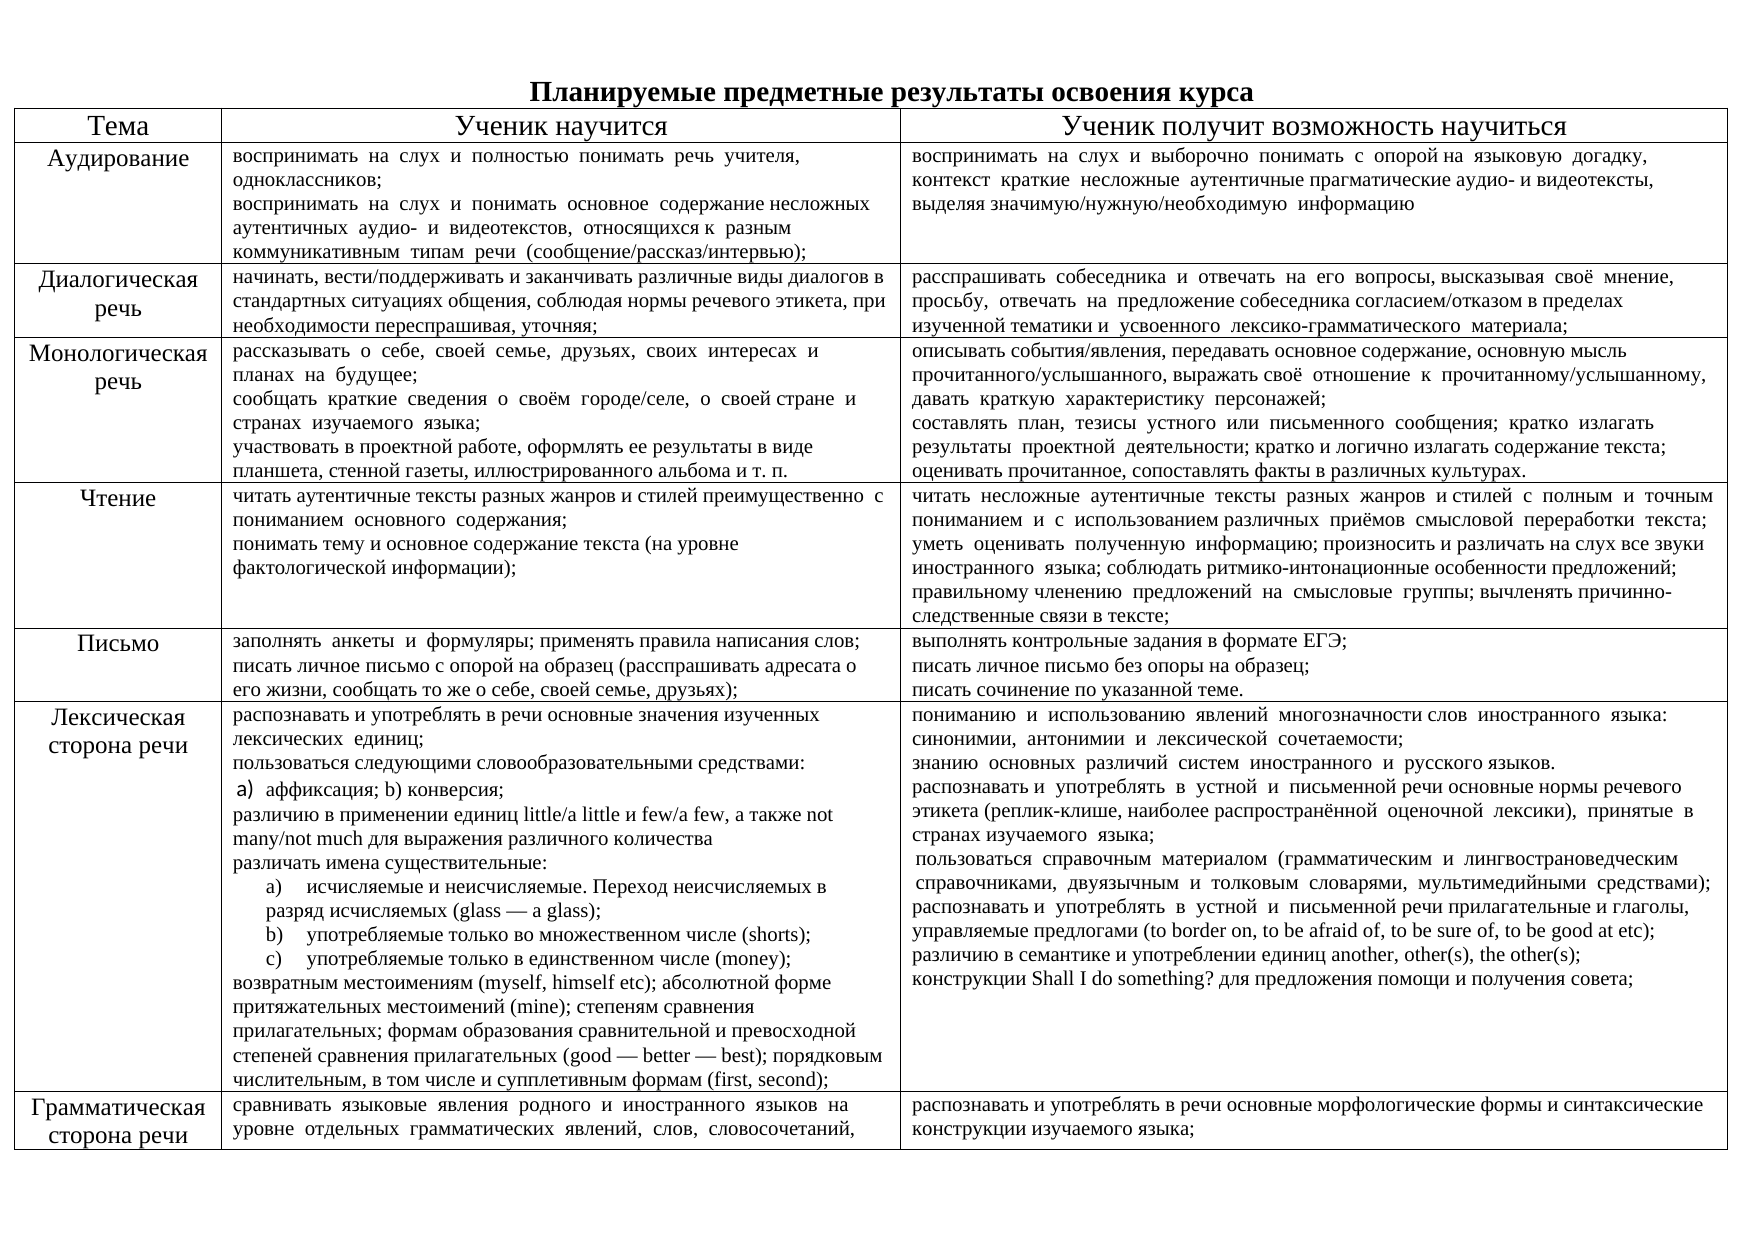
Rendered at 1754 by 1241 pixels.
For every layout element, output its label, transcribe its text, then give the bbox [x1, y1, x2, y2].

table_cell описывать события/явления, передавать основное содержание, основную мысль прочитанного/услышанного, выражать своё отношение к прочитанному/услышанному, давать краткую характеристику персонажей; составлять план, тезисы устного или письменного сообщения; кратко излагать результаты проектной деятельности; кратко и логично излагать содержание текста; оценивать прочитанное, сопоставлять факты в различных культурах. [901, 338, 1727, 482]
table_cell воспринимать на слух и выборочно понимать с опорой на языковую догадку, контекст краткие несложные аутентичные прагматические аудио- и видеотексты, выделяя значимую/нужную/необходимую информацию [901, 143, 1727, 263]
table_cell Грамматическая сторона речи [15, 1092, 221, 1149]
table_cell читать аутентичные тексты разных жанров и стилей преимущественно с пониманием основного содержания; понимать тему и основное содержание текста (на уровне фактологической информации); [222, 483, 900, 627]
table_cell Письмо [15, 629, 221, 701]
table_cell пониманию и использованию явлений многозначности слов иностранного языка: синонимии, антонимии и лексической сочетаемости; знанию основных различий систем иностранного и русского языков. распознавать и употреблять в устной и письменной речи основные нормы речевого этикета (реплик-клише, наиболее распространённой оценочной лексики), принятые в странах изучаемого языка; пользоваться справочным материалом (грамматическим и лингвострановедческим справочниками, двуязычным и толковым словарями, мультимедийными средствами); распознавать и употреблять в устной и письменной речи прилагательные и глаголы, управляемые предлогами (to border on, to be afraid of, to be sure of, to be good at etc); различию в семантике и употреблении единиц another, other(s), the other(s); конструкции Shall I do something? для предложения помощи и получения совета; [901, 702, 1727, 1091]
table_cell Монологическая речь [15, 338, 221, 482]
table_cell расспрашивать собеседника и отвечать на его вопросы, высказывая своё мнение, просьбу, отвечать на предложение собеседника согласием/отказом в пределах изученной тематики и усвоенного лексико-грамматического материала; [901, 264, 1727, 337]
table_cell воспринимать на слух и полностью понимать речь учителя, одноклассников; воспринимать на слух и понимать основное содержание несложных аутентичных аудио- и видеотекстов, относящихся к разным коммуникативным типам речи (сообщение/рассказ/интервью); [222, 143, 900, 263]
table_cell Аудирование [15, 143, 221, 263]
table_cell Лексическая сторона речи [15, 702, 221, 1091]
table_cell распознавать и употреблять в речи основные значения изученных лексических единиц; пользоваться следующими словообразовательными средствами: аффиксация; b) конверсия; различию в применении единиц little/a little и few/a few, а также not many/not much для выражения различного количества различать имена существительные: исчисляемые и неисчисляемые. Переход неисчисляемых в разряд исчисляемых (glass — a glass); употребляемые только во множественном числе (shorts); употребляемые только в единственном числе (money); возвратным местоимениям (myself, himself etc); абсолютной форме притяжательных местоимений (mine); степеням сравнения прилагательных; формам образования сравнительной и превосходной степеней сравнения прилагательных (good — better — best); порядковым числительным, в том числе и супплетивным формам (first, second); [222, 702, 900, 1091]
table_header Тема [15, 109, 221, 142]
table_cell рассказывать о себе, своей семье, друзьях, своих интересах и планах на будущее; сообщать краткие сведения о своём городе/селе, о своей стране и странах изучаемого языка; участвовать в проектной работе, оформлять ее результаты в виде планшета, стенной газеты, иллюстрированного альбома и т. п. [222, 338, 900, 482]
table_header Ученик научится [222, 109, 900, 142]
text Планируемые предметные результаты освоения курса [148, 74, 1636, 107]
table_header Ученик получит возможность научиться [901, 109, 1727, 142]
table_cell распознавать и употреблять в речи основные морфологические формы и синтаксические конструкции изучаемого языка; [901, 1092, 1727, 1149]
table_cell читать несложные аутентичные тексты разных жанров и стилей с полным и точным пониманием и с использованием различных приёмов смысловой переработки текста; уметь оценивать полученную информацию; произносить и различать на слух все звуки иностранного языка; соблюдать ритмико-интонационные особенности предложений; правильному членению предложений на смысловые группы; вычленять причинно-следственные связи в тексте; [901, 483, 1727, 627]
table_cell Чтение [15, 483, 221, 627]
table_cell заполнять анкеты и формуляры; применять правила написания слов; писать личное письмо с опорой на образец (расспрашивать адресата о его жизни, сообщать то же о себе, своей семье, друзьях); [222, 629, 900, 701]
table_cell сравнивать языковые явления родного и иностранного языков на уровне отдельных грамматических явлений, слов, словосочетаний, [222, 1092, 900, 1149]
table_cell начинать, вести/поддерживать и заканчивать различные виды диалогов в стандартных ситуациях общения, соблюдая нормы речевого этикета, при необходимости переспрашивая, уточняя; [222, 264, 900, 337]
table_cell Диалогическая речь [15, 264, 221, 337]
table_cell выполнять контрольные задания в формате ЕГЭ; писать личное письмо без опоры на образец; писать сочинение по указанной теме. [901, 629, 1727, 701]
